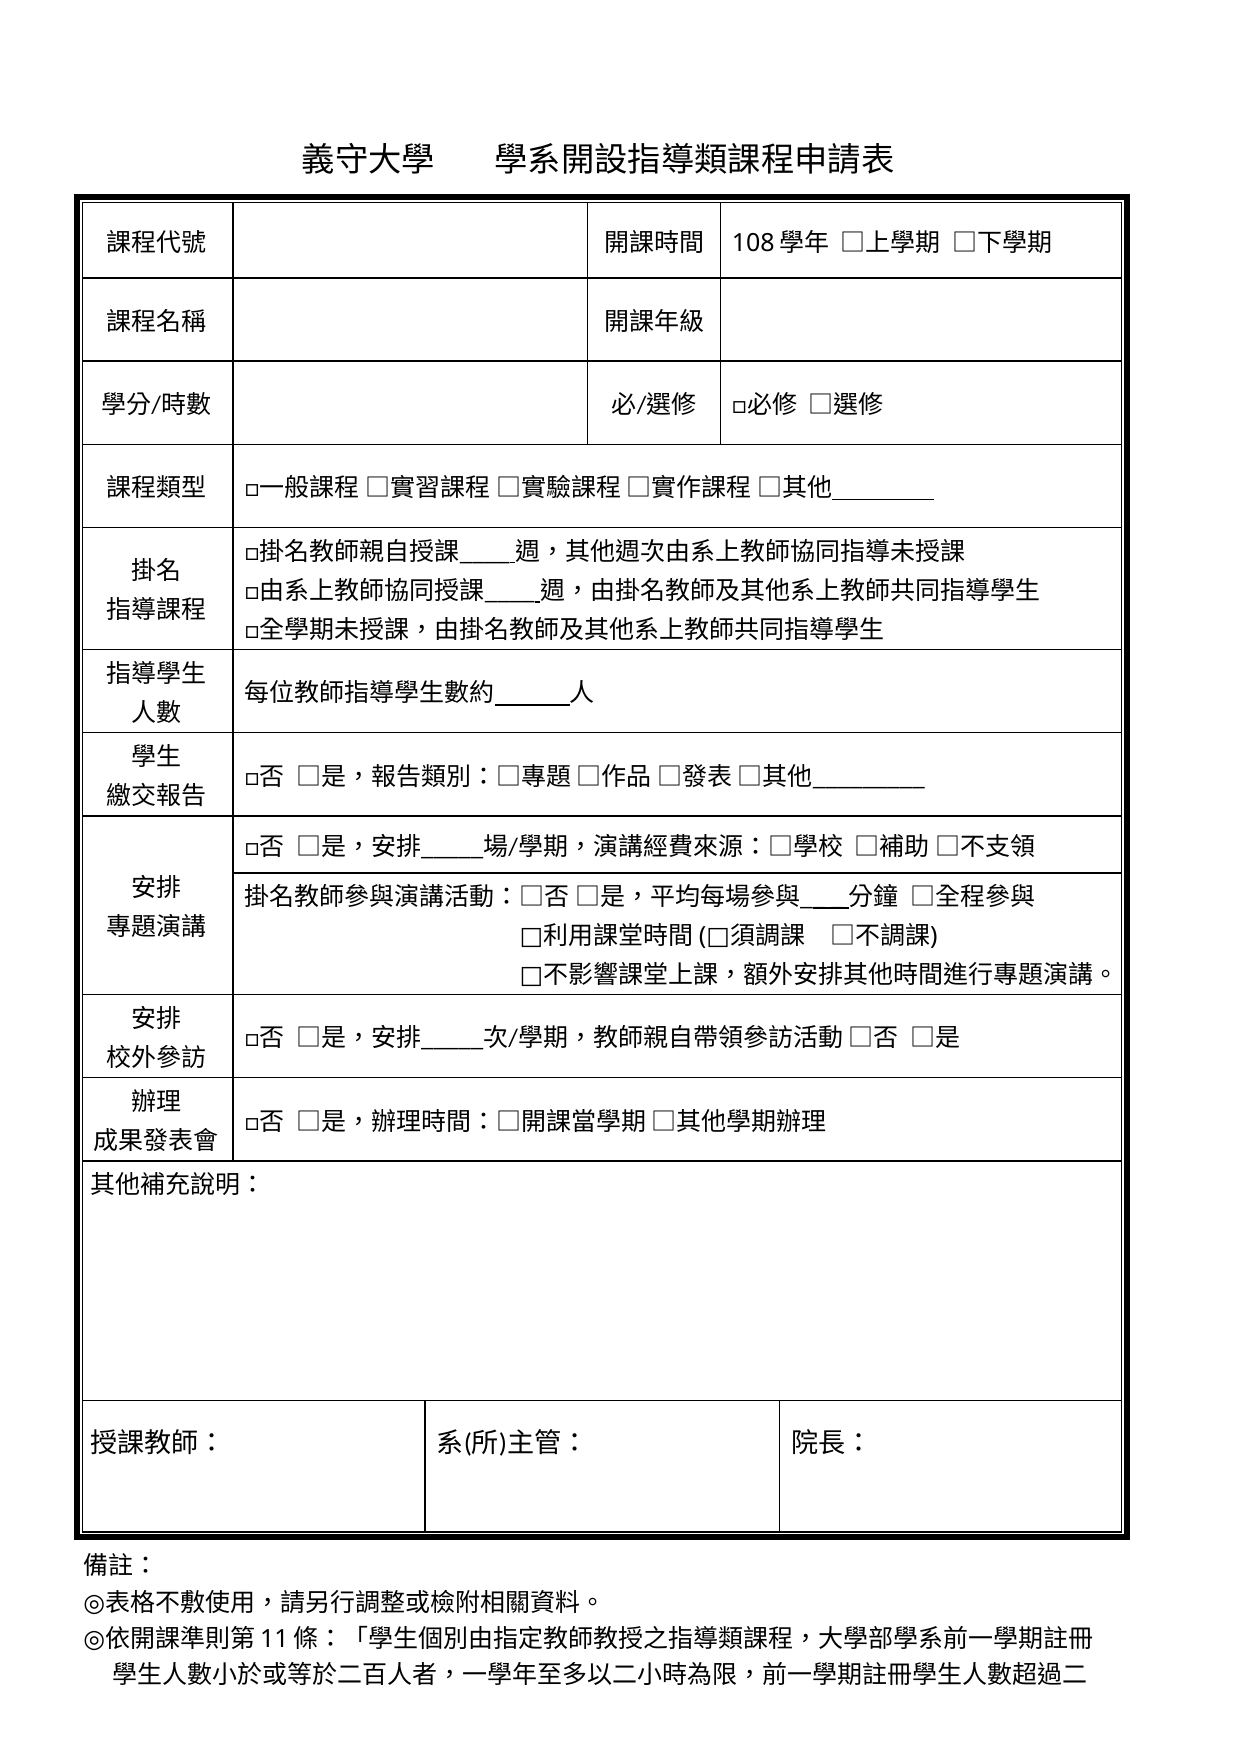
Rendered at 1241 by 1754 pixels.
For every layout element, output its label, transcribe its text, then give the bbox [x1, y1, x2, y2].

table_cell 其他補充說明： [83, 1162, 1121, 1400]
table_cell 院長： [780, 1401, 1121, 1531]
table_cell 必/選修 [588, 362, 720, 444]
table_cell 課程類型 [83, 445, 232, 527]
table_cell 每位教師指導學生數約 人 [234, 650, 1121, 732]
text ◎依開課準則第11條：「學生個別由指定教師教授之指導類課程，大學部學系前一學期註冊學生人數小於或等於二百人者，一學年至多以二小時為限，前一學期註冊學生人數超過二 [83, 1618, 1107, 1691]
table_cell [234, 362, 587, 444]
table_cell □一般課程 □實習課程 □實驗課程 □實作課程 □其他 [234, 445, 1121, 527]
table_cell 開課年級 [588, 279, 720, 360]
table_cell □否 □是，安排_____次/學期，教師親自帶領參訪活動 □否 □是 [234, 995, 1121, 1077]
text ◎表格不敷使用，請另行調整或檢附相關資料。 [83, 1582, 1107, 1618]
table_cell 掛名 指導課程 [83, 528, 232, 648]
table_cell □必修 □選修 [721, 362, 1121, 444]
text 義守大學 學系開設指導類課程申請表 [89, 119, 1107, 194]
table_cell 授課教師： [83, 1401, 424, 1531]
table_header 開課時間 [588, 203, 720, 277]
table_cell 系(所)主管： [426, 1401, 779, 1531]
table_cell □否 □是，辦理時間：□開課當學期 □其他學期辦理 [234, 1078, 1121, 1160]
text 備註： [83, 1540, 1107, 1582]
table_header 108學年 □上學期 □下學期 [721, 203, 1121, 277]
table_header 課程代號 [83, 203, 232, 277]
table_cell □掛名教師親自授課____ 週，其他週次由系上教師協同指導未授課 □由系上教師協同授課____ 週，由掛名教師及其他系上教師共同指導學生 □全學期未授課，由掛名教師及其他系上教師共同指導學生 [234, 528, 1121, 648]
table_cell [721, 279, 1121, 360]
table_cell □否 □是，報告類別：□專題 □作品 □發表 □其他_________ [234, 733, 1121, 815]
table_cell 指導學生 人數 [83, 650, 232, 732]
table_header [234, 203, 587, 277]
table_cell 學分/時數 [83, 362, 232, 444]
table_cell □否 □是，安排_____場/學期，演講經費來源：□學校 □補助 □不支領 [234, 817, 1121, 872]
table_cell 掛名教師參與演講活動：□否 □是，平均每場參與__ _ 分鐘 □全程參與 □利用課堂時間 (□須調課 □不調課) □不影響課堂上課，額外安排其他時間進行專題演講。 [234, 874, 1121, 994]
table_cell 課程名稱 [83, 279, 232, 360]
table_cell 安排 專題演講 [83, 817, 232, 994]
table_cell 安排 校外參訪 [83, 995, 232, 1077]
table_cell 學生 繳交報告 [83, 733, 232, 815]
table_cell [234, 279, 587, 360]
table_cell 辦理 成果發表會 [83, 1078, 232, 1160]
